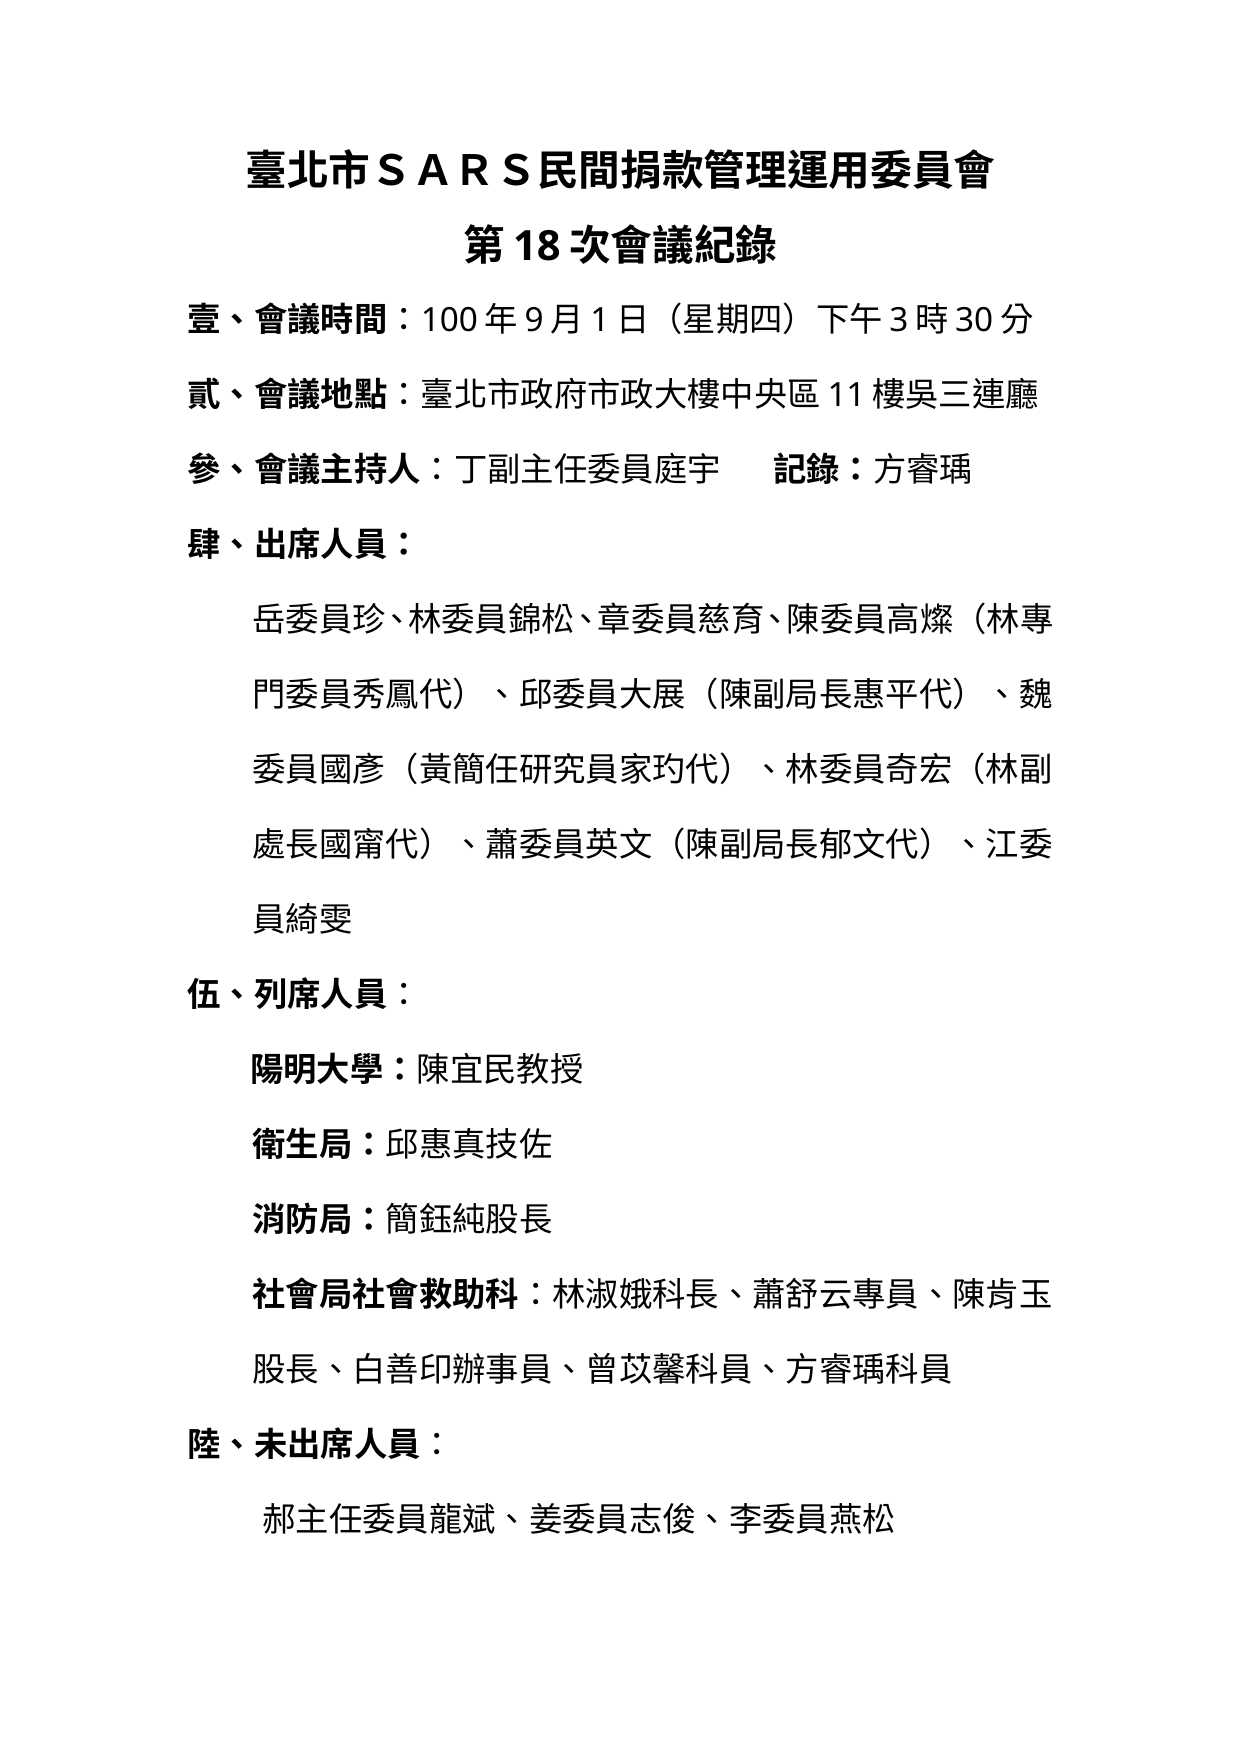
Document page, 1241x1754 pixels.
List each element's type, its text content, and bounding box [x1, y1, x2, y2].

text 陸、未出席人員： [187, 1405, 1053, 1480]
text 臺北市ＳＡＲＳ民間捐款管理運用委員會 [187, 130, 1053, 205]
text 消防局：簡鈺純股長 [252, 1180, 1053, 1255]
text 第18次會議紀錄 [187, 205, 1053, 280]
text 貳、會議地點：臺北市政府市政大樓中央區11樓吳三連廳 [187, 355, 1053, 430]
text 社會局社會救助科：林淑娥科長、蕭舒云專員、陳肯玉股長、白善印辦事員、曾苡馨科員、方睿瑀科員 [252, 1255, 1053, 1405]
text 伍、列席人員： [187, 955, 1053, 1030]
text 壹、會議時間：100年9月1日（星期四）下午3時30分 [187, 280, 1053, 355]
text 參、會議主持人：丁副主任委員庭宇 記錄：方睿瑀 [187, 430, 1053, 505]
text 衛生局：邱惠真技佐 [252, 1105, 1053, 1180]
text 岳委員珍、林委員錦松、章委員慈育、陳委員高燦（林專門委員秀鳳代）、邱委員大展（陳副局長惠平代）、魏委員國彥（黃簡任研究員家玓代）、林委員奇宏（林副處長國甯代）、蕭委員英文（陳副局長郁文代）、江委員綺雯 [252, 580, 1053, 955]
text 陽明大學：陳宜民教授 [250, 1030, 1053, 1105]
text 郝主任委員龍斌、姜委員志俊、李委員燕松 [262, 1480, 1053, 1555]
text 肆、出席人員： [187, 505, 1053, 580]
